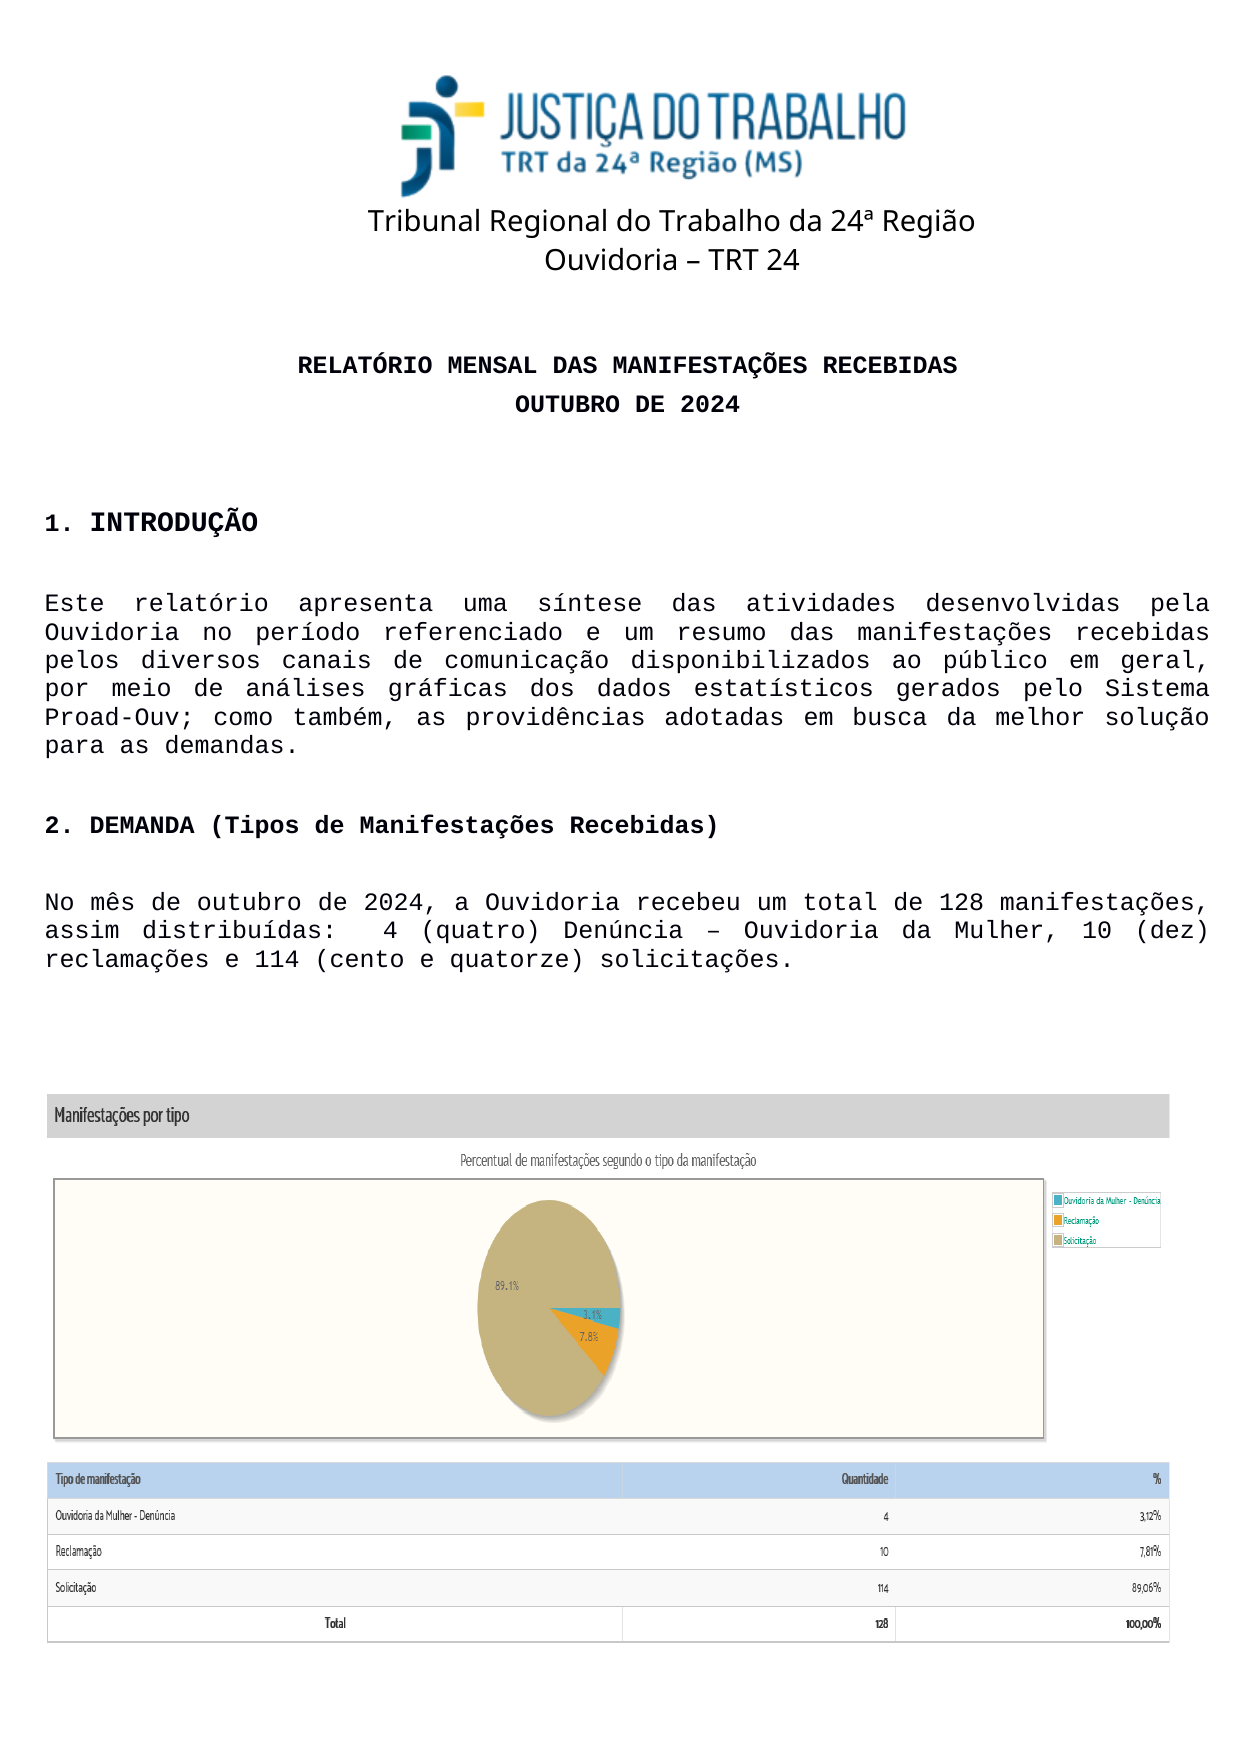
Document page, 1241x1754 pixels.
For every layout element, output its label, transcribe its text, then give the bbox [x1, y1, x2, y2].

text RELATÓRIO MENSAL DAS MANIFESTAÇÕES RECEBIDAS [44, 353, 1211, 381]
text 2. DEMANDA (Tipos de Manifestações Recebidas) [44, 812, 1211, 841]
text OUTUBRO DE 2024 [44, 391, 1211, 420]
text 1. INTRODUÇÃO [44, 508, 1211, 539]
text Este relatório apresenta uma síntese das atividades desenvolvidas pela Ouvidoria no período referenciado e um resumo das manifestações recebidas pelos diversos canais de comunicação disponibilizados ao público em geral, por meio de análises gráficas dos dados estatísticos gerados pelo Sistema Proad-Ouv; como também, as providências adotadas em busca da melhor solução para as demandas. [44, 591, 1211, 761]
text No mês de outubro de 2024, a Ouvidoria recebeu um total de 128 manifestações, assim distribuídas: 4 (quatro) Denúncia – Ouvidoria da Mulher, 10 (dez) reclamações e 114 (cento e quatorze) solicitações. [44, 890, 1211, 975]
